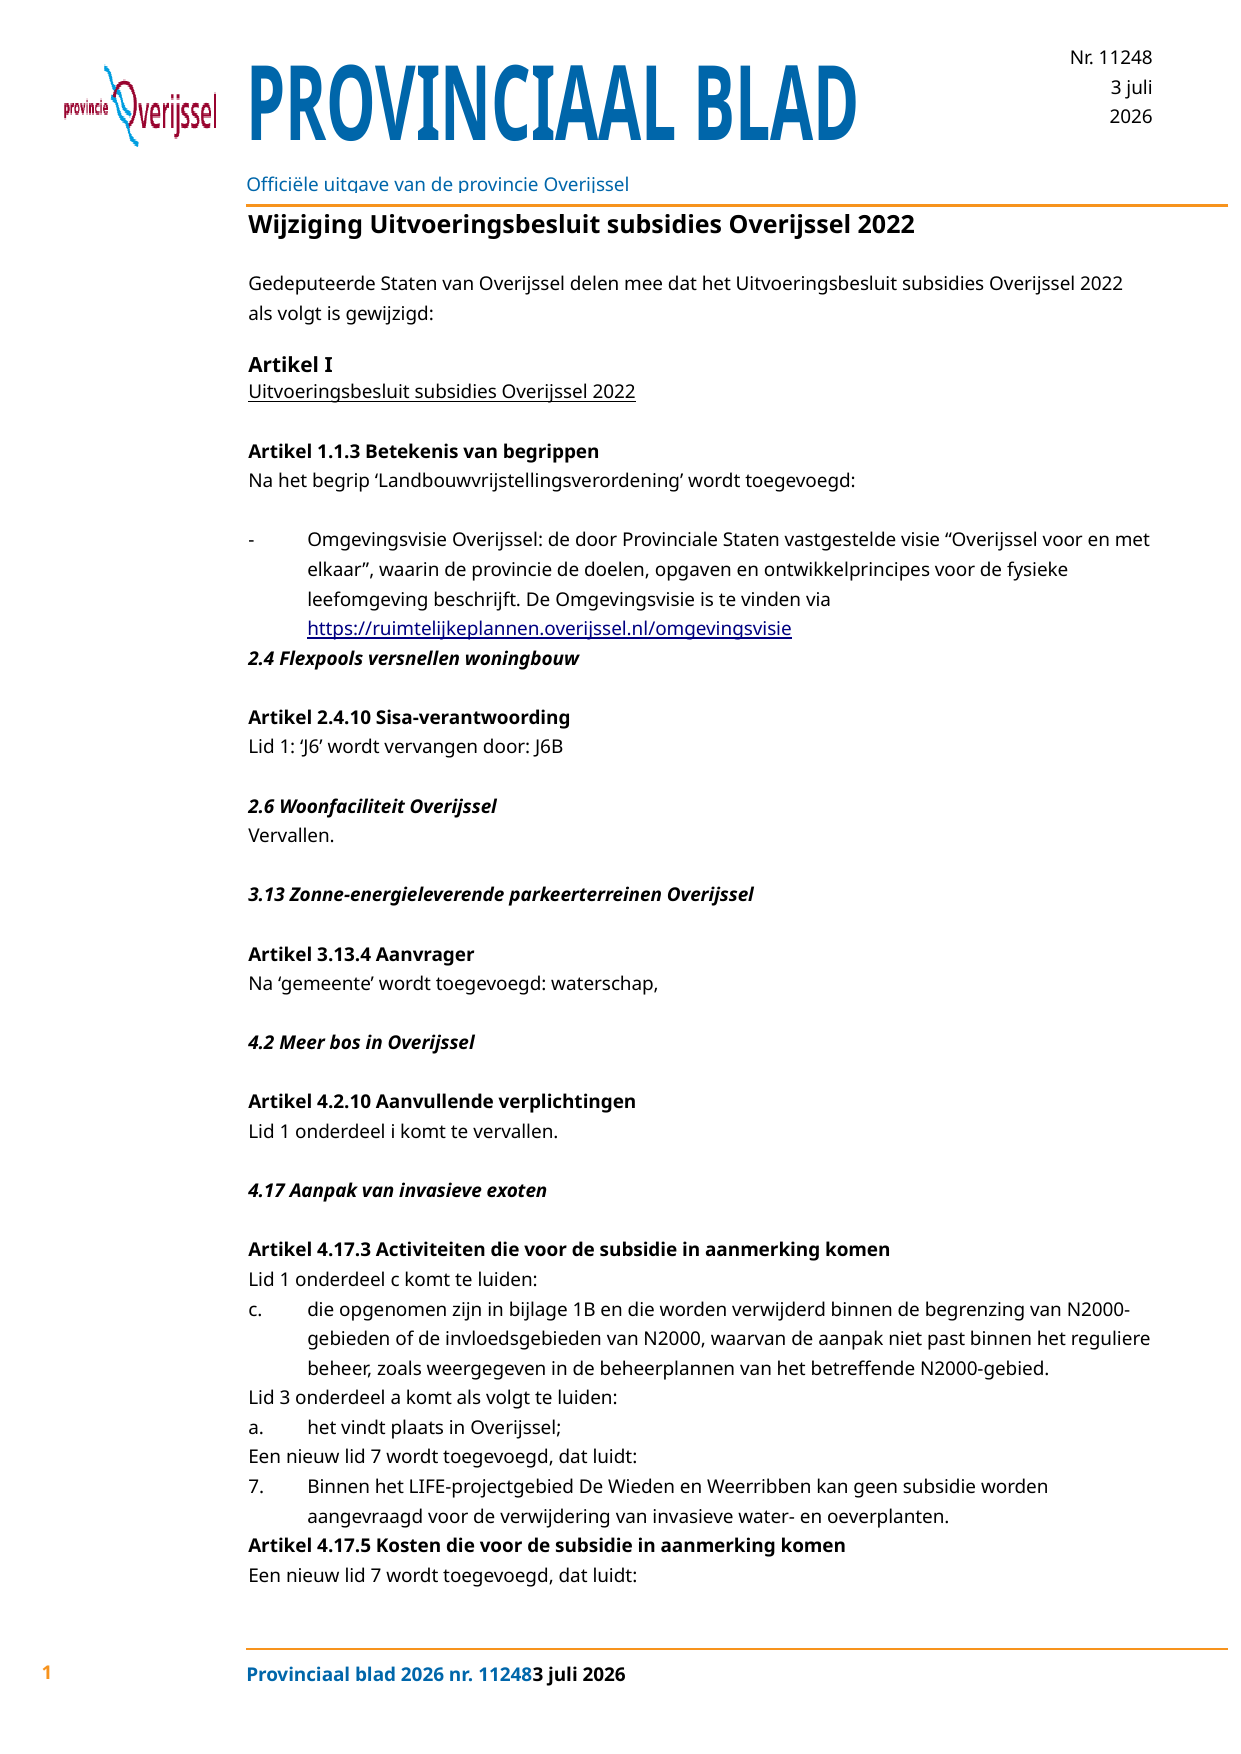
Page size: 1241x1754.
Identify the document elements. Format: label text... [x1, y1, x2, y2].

text Artikel 4.2.10 Aanvullende verplichtingen [248, 1089, 1152, 1114]
text Uitvoeringsbesluit subsidies Overijssel 2022 [248, 379, 1152, 404]
text Artikel 4.17.3 Activiteiten die voor de subsidie in aanmerking komen [248, 1237, 1152, 1262]
text Lid 1 onderdeel i komt te vervallen. [248, 1118, 1152, 1144]
text 4.17 Aanpak van invasieve exoten [248, 1177, 1152, 1203]
list het vindt plaats in Overijssel; [248, 1414, 1152, 1440]
text Lid 1: ‘J6’ wordt vervangen door: J6B [248, 734, 1152, 759]
text Lid 1 onderdeel c komt te luiden: [248, 1266, 1152, 1292]
list die opgenomen zijn in bijlage 1B en die worden verwijderd binnen de begrenzing van N2000-gebieden of de invloedsgebieden van N2000, waarvan de aanpak niet past binnen het reguliere beheer, zoals weergegeven in de beheerplannen van het betreffende N2000-gebied. [248, 1296, 1152, 1381]
text Artikel I [248, 350, 1152, 379]
text Na het begrip ‘Landbouwvrijstellingsverordening’ wordt toegevoegd: [248, 467, 1152, 493]
text Vervallen. [248, 822, 1152, 848]
text 2.4 Flexpools versnellen woningbouw [248, 645, 1152, 671]
text Artikel 2.4.10 Sisa-verantwoording [248, 704, 1152, 730]
text Gedeputeerde Staten van Overijssel delen mee dat het Uitvoeringsbesluit subsidies Overijssel 2022 als volgt is gewijzigd: [248, 270, 1152, 326]
text Een nieuw lid 7 wordt toegevoegd, dat luidt: [248, 1444, 1152, 1469]
list Omgevingsvisie Overijssel: de door Provinciale Staten vastgestelde visie “Overijssel voor en met elkaar”, waarin de provincie de doelen, opgaven en ontwikkelprincipes voor de fysieke leefomgeving beschrijft. De Omgevingsvisie is te vinden via https://ruimtelijkeplannen.overijssel.nl/omgevingsvisie [248, 527, 1152, 641]
text Na ‘gemeente’ wordt toegevoegd: waterschap, [248, 970, 1152, 996]
text Wijziging Uitvoeringsbesluit subsidies Overijssel 2022 [248, 207, 1152, 241]
text 4.2 Meer bos in Overijssel [248, 1029, 1152, 1055]
list Binnen het LIFE-projectgebied De Wieden en Weerribben kan geen subsidie worden aangevraagd voor de verwijdering van invasieve water- en oeverplanten. [248, 1473, 1152, 1529]
text 3.13 Zonne-energieleverende parkeerterreinen Overijssel [248, 882, 1152, 907]
picture [41, 47, 231, 172]
text Artikel 1.1.3 Betekenis van begrippen [248, 438, 1152, 464]
text Artikel 4.17.5 Kosten die voor de subsidie in aanmerking komen [248, 1532, 1152, 1558]
text Artikel 3.13.4 Aanvrager [248, 941, 1152, 967]
text Lid 3 onderdeel a komt als volgt te luiden: [248, 1384, 1152, 1410]
text Een nieuw lid 7 wordt toegevoegd, dat luidt: [248, 1562, 1152, 1588]
text 2.6 Woonfaciliteit Overijssel [248, 793, 1152, 819]
